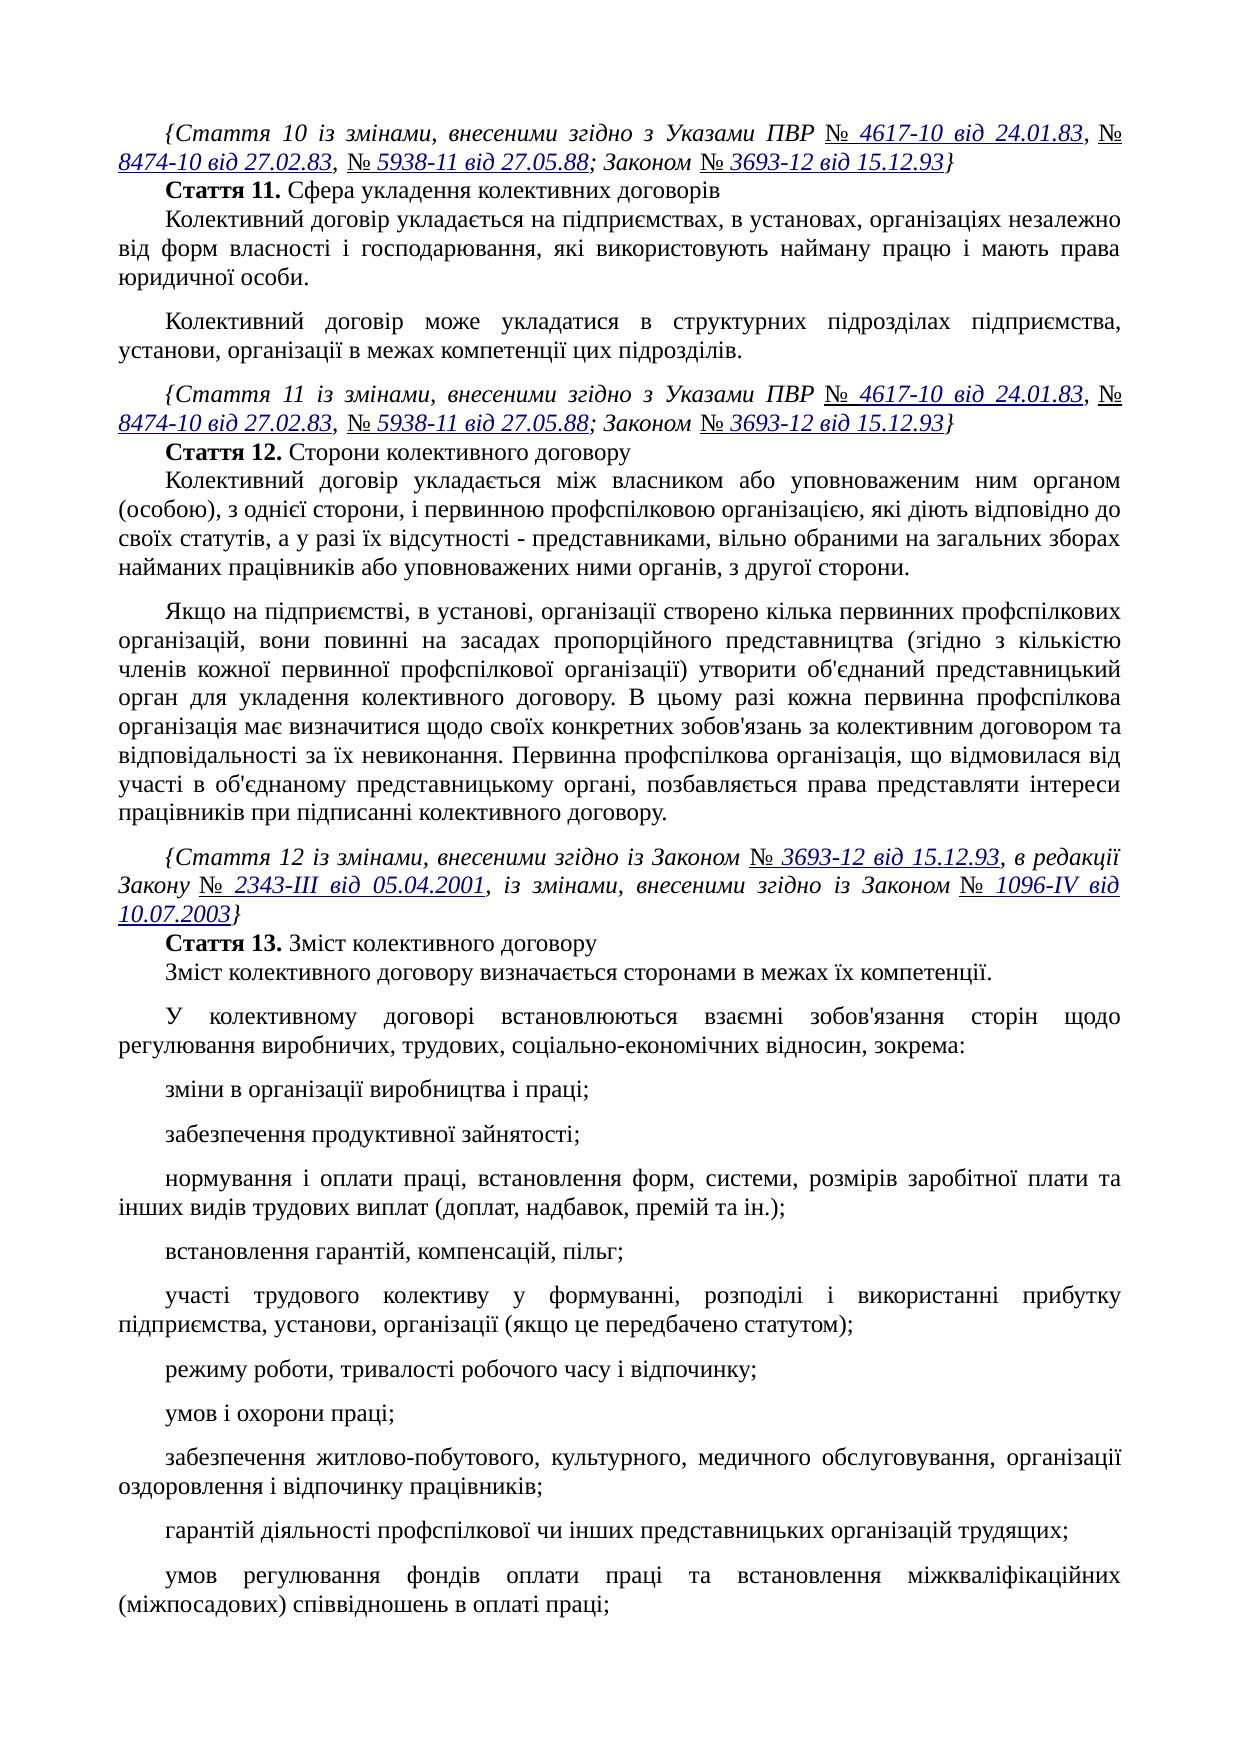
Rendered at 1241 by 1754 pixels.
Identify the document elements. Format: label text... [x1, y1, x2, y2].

text Колективний договір може укладатися в структурних підрозділах підприємства, установи, організації в межах компетенції цих підрозділів. [118, 306, 1122, 364]
text забезпечення продуктивної зайнятості; [118, 1119, 1122, 1147]
text Колективний договір укладається на підприємствах, в установах, організаціях незалежно від форм власності і господарювання, які використовують найману працю і мають права юридичної особи. [118, 204, 1122, 291]
text Стаття 13. Зміст колективного договору [118, 928, 1122, 957]
text режиму роботи, тривалості робочого часу і відпочинку; [118, 1354, 1122, 1382]
text У колективному договорі встановлюються взаємні зобов'язання сторін щодо регулювання виробничих, трудових, соціально-економічних відносин, зокрема: [118, 1001, 1122, 1059]
text участі трудового колективу у формуванні, розподілі і використанні прибутку підприємства, установи, організації (якщо це передбачено статутом); [118, 1281, 1122, 1338]
text {Стаття 10 із змінами, внесеними згідно з Указами ПВР № 4617-10 від 24.01.83, № 8474-10 від 27.02.83, № 5938-11 від 27.05.88; Законом № 3693-12 від 15.12.93} [118, 118, 1122, 176]
text умов регулювання фондів оплати праці та встановлення міжкваліфікаційних (міжпосадових) співвідношень в оплаті праці; [118, 1560, 1122, 1617]
text умов і охорони праці; [118, 1398, 1122, 1427]
text Зміст колективного договору визначається сторонами в межах їх компетенції. [118, 957, 1122, 986]
text нормування і оплати праці, встановлення форм, системи, розмірів заробітної плати та інших видів трудових виплат (доплат, надбавок, премій та ін.); [118, 1163, 1122, 1221]
text Якщо на підприємстві, в установі, організації створено кілька первинних профспілкових організацій, вони повинні на засадах пропорційного представництва (згідно з кількістю членів кожної первинної профспілкової організації) утворити об'єднаний представницький орган для укладення колективного договору. В цьому разі кожна первинна профспілкова організація має визначитися щодо своїх конкретних зобов'язань за колективним договором та відповідальності за їх невиконання. Первинна профспілкова організація, що відмовилася від участі в об'єднаному представницькому органі, позбавляється права представляти інтереси працівників при підписанні колективного договору. [118, 596, 1122, 826]
text Стаття 11. Сфера укладення колективних договорів [118, 176, 1122, 204]
text зміни в організації виробництва і праці; [118, 1074, 1122, 1103]
text Колективний договір укладається між власником або уповноваженим ним органом (особою), з однієї сторони, і первинною профспілковою організацією, які діють відповідно до своїх статутів, а у разі їх відсутності - представниками, вільно обраними на загальних зборах найманих працівників або уповноважених ними органів, з другої сторони. [118, 466, 1122, 581]
text забезпечення житлово-побутового, культурного, медичного обслуговування, організації оздоровлення і відпочинку працівників; [118, 1442, 1122, 1500]
text встановлення гарантій, компенсацій, пільг; [118, 1236, 1122, 1265]
text {Стаття 12 із змінами, внесеними згідно із Законом № 3693-12 від 15.12.93, в редакції Закону № 2343-III від 05.04.2001, із змінами, внесеними згідно із Законом № 1096-IV від 10.07.2003} [118, 842, 1122, 928]
text гарантій діяльності профспілкової чи інших представницьких організацій трудящих; [118, 1516, 1122, 1544]
text Стаття 12. Сторони колективного договору [118, 437, 1122, 466]
text {Стаття 11 із змінами, внесеними згідно з Указами ПВР № 4617-10 від 24.01.83, № 8474-10 від 27.02.83, № 5938-11 від 27.05.88; Законом № 3693-12 від 15.12.93} [118, 379, 1122, 437]
